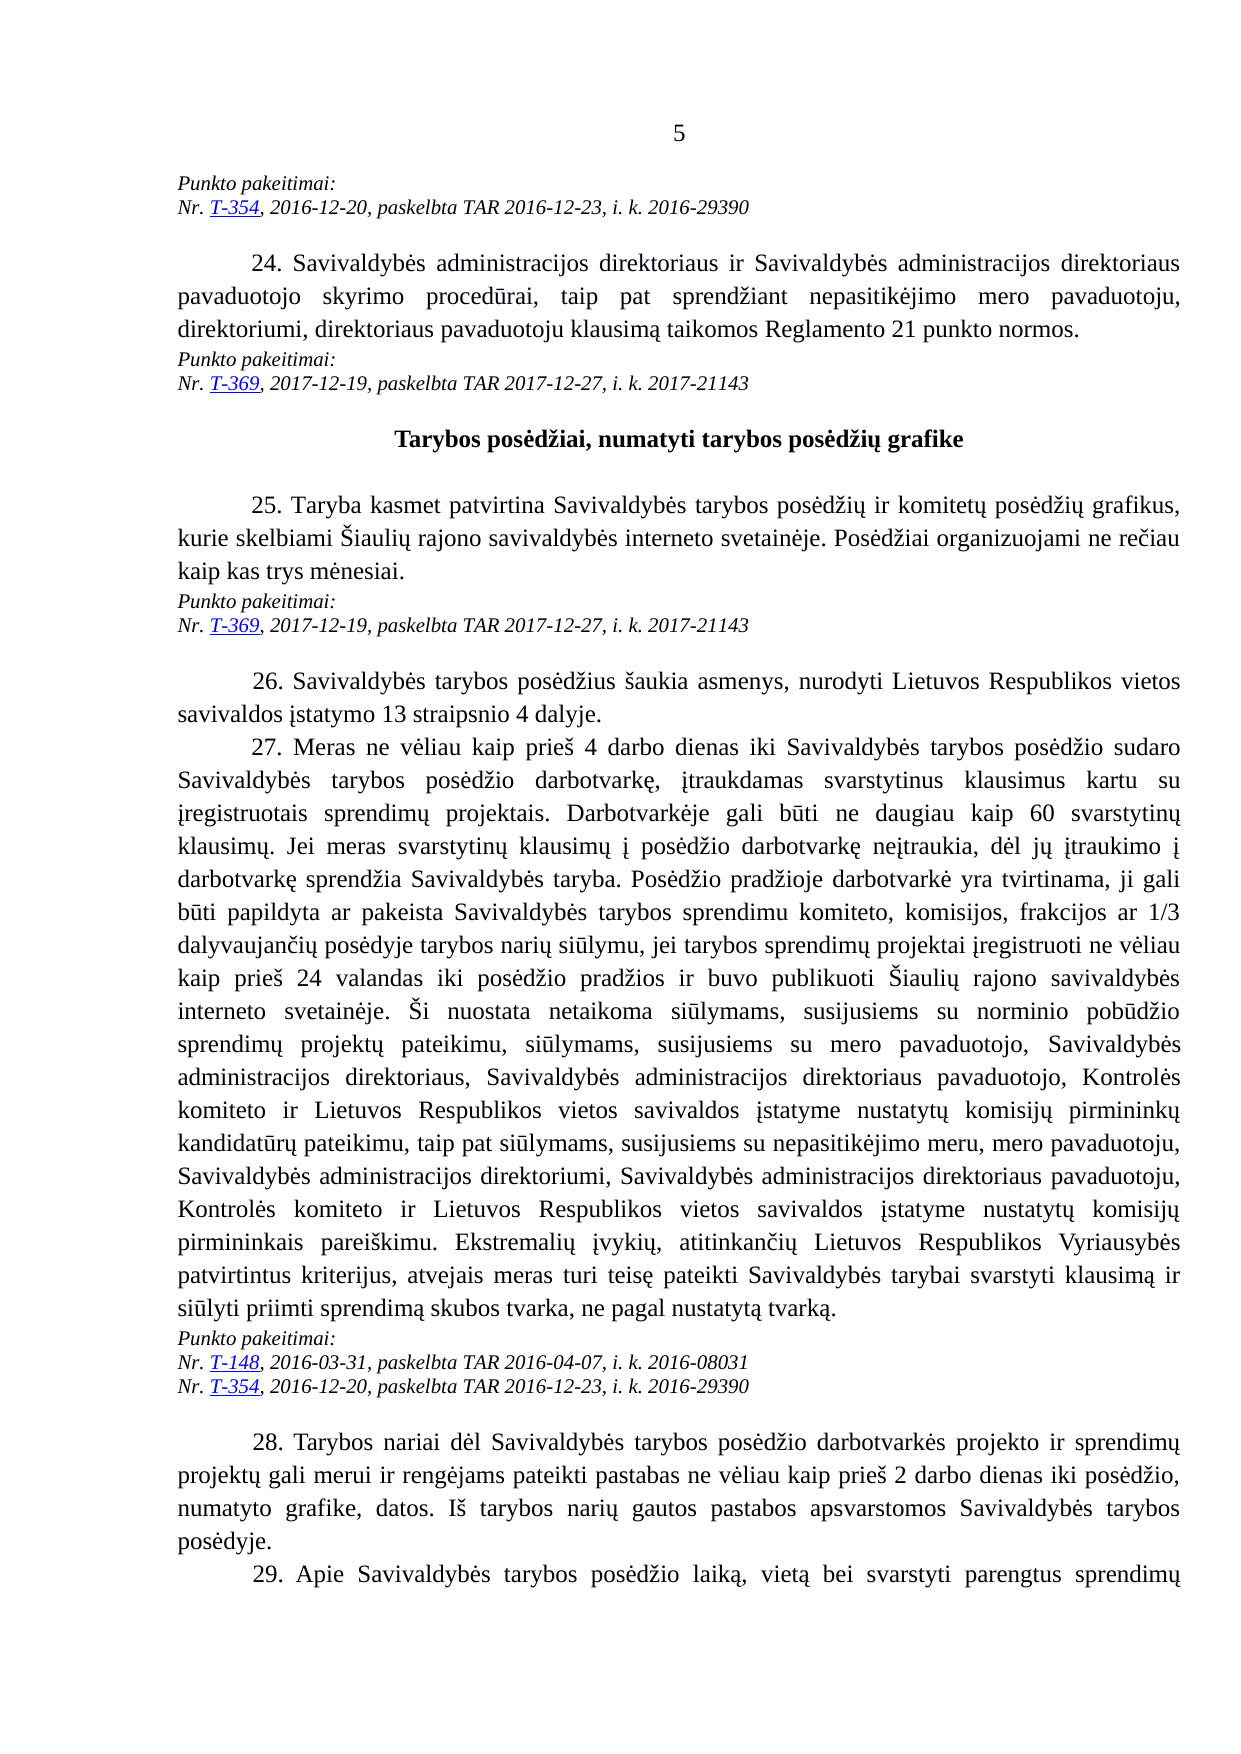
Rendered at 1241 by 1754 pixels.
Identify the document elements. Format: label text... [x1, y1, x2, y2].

text Punkto pakeitimai: [177, 589, 1181, 613]
text Tarybos posėdžiai, numatyti tarybos posėdžių grafike [177, 424, 1181, 452]
text Nr. T-354, 2016-12-20, paskelbta TAR 2016-12-23, i. k. 2016-29390 [177, 1374, 1181, 1398]
text 27. Meras ne vėliau kaip prieš 4 darbo dienas iki Savivaldybės tarybos posėdžio sudaro Savivaldybės tarybos posėdžio darbotvarkę, įtraukdamas svarstytinus klausimus kartu su įregistruotais sprendimų projektais. Darbotvarkėje gali būti ne daugiau kaip 60 svarstytinų klausimų. Jei meras svarstytinų klausimų į posėdžio darbotvarkę neįtraukia, dėl jų įtraukimo į darbotvarkę sprendžia Savivaldybės taryba. Posėdžio pradžioje darbotvarkė yra tvirtinama, ji gali būti papildyta ar pakeista Savivaldybės tarybos sprendimu komiteto, komisijos, frakcijos ar 1/3 dalyvaujančių posėdyje tarybos narių siūlymu, jei tarybos sprendimų projektai įregistruoti ne vėliau kaip prieš 24 valandas iki posėdžio pradžios ir buvo publikuoti Šiaulių rajono savivaldybės interneto svetainėje. Ši nuostata netaikoma siūlymams, susijusiems su norminio pobūdžio sprendimų projektų pateikimu, siūlymams, susijusiems su mero pavaduotojo, Savivaldybės administracijos direktoriaus, Savivaldybės administracijos direktoriaus pavaduotojo, Kontrolės komiteto ir Lietuvos Respublikos vietos savivaldos įstatyme nustatytų komisijų pirmininkų kandidatūrų pateikimu, taip pat siūlymams, susijusiems su nepasitikėjimo meru, mero pavaduotoju, Savivaldybės administracijos direktoriumi, Savivaldybės administracijos direktoriaus pavaduotoju, Kontrolės komiteto ir Lietuvos Respublikos vietos savivaldos įstatyme nustatytų komisijų pirmininkais pareiškimu. Ekstremalių įvykių, atitinkančių Lietuvos Respublikos Vyriausybės patvirtintus kriterijus, atvejais meras turi teisę pateikti Savivaldybės tarybai svarstyti klausimą ir siūlyti priimti sprendimą skubos tvarka, ne pagal nustatytą tvarką. [177, 732, 1181, 1322]
text Punkto pakeitimai: [177, 171, 1181, 195]
text 29. Apie Savivaldybės tarybos posėdžio laiką, vietą bei svarstyti parengtus sprendimų [177, 1559, 1181, 1588]
text Nr. T-148, 2016-03-31, paskelbta TAR 2016-04-07, i. k. 2016-08031 [177, 1350, 1181, 1374]
text 24. Savivaldybės administracijos direktoriaus ir Savivaldybės administracijos direktoriaus pavaduotojo skyrimo procedūrai, taip pat sprendžiant nepasitikėjimo mero pavaduotoju, direktoriumi, direktoriaus pavaduotoju klausimą taikomos Reglamento 21 punkto normos. [177, 248, 1181, 343]
text 25. Taryba kasmet patvirtina Savivaldybės tarybos posėdžių ir komitetų posėdžių grafikus, kurie skelbiami Šiaulių rajono savivaldybės interneto svetainėje. Posėdžiai organizuojami ne rečiau kaip kas trys mėnesiai. [177, 490, 1181, 584]
text 28. Tarybos nariai dėl Savivaldybės tarybos posėdžio darbotvarkės projekto ir sprendimų projektų gali merui ir rengėjams pateikti pastabas ne vėliau kaip prieš 2 darbo dienas iki posėdžio, numatyto grafike, datos. Iš tarybos narių gautos pastabos apsvarstomos Savivaldybės tarybos posėdyje. [177, 1427, 1181, 1555]
text Punkto pakeitimai: [177, 347, 1181, 371]
text Nr. T-369, 2017-12-19, paskelbta TAR 2017-12-27, i. k. 2017-21143 [177, 371, 1181, 395]
text Punkto pakeitimai: [177, 1326, 1181, 1350]
text Nr. T-369, 2017-12-19, paskelbta TAR 2017-12-27, i. k. 2017-21143 [177, 613, 1181, 637]
text 26. Savivaldybės tarybos posėdžius šaukia asmenys, nurodyti Lietuvos Respublikos vietos savivaldos įstatymo 13 straipsnio 4 dalyje. [177, 666, 1181, 727]
text Nr. T-354, 2016-12-20, paskelbta TAR 2016-12-23, i. k. 2016-29390 [177, 195, 1181, 219]
